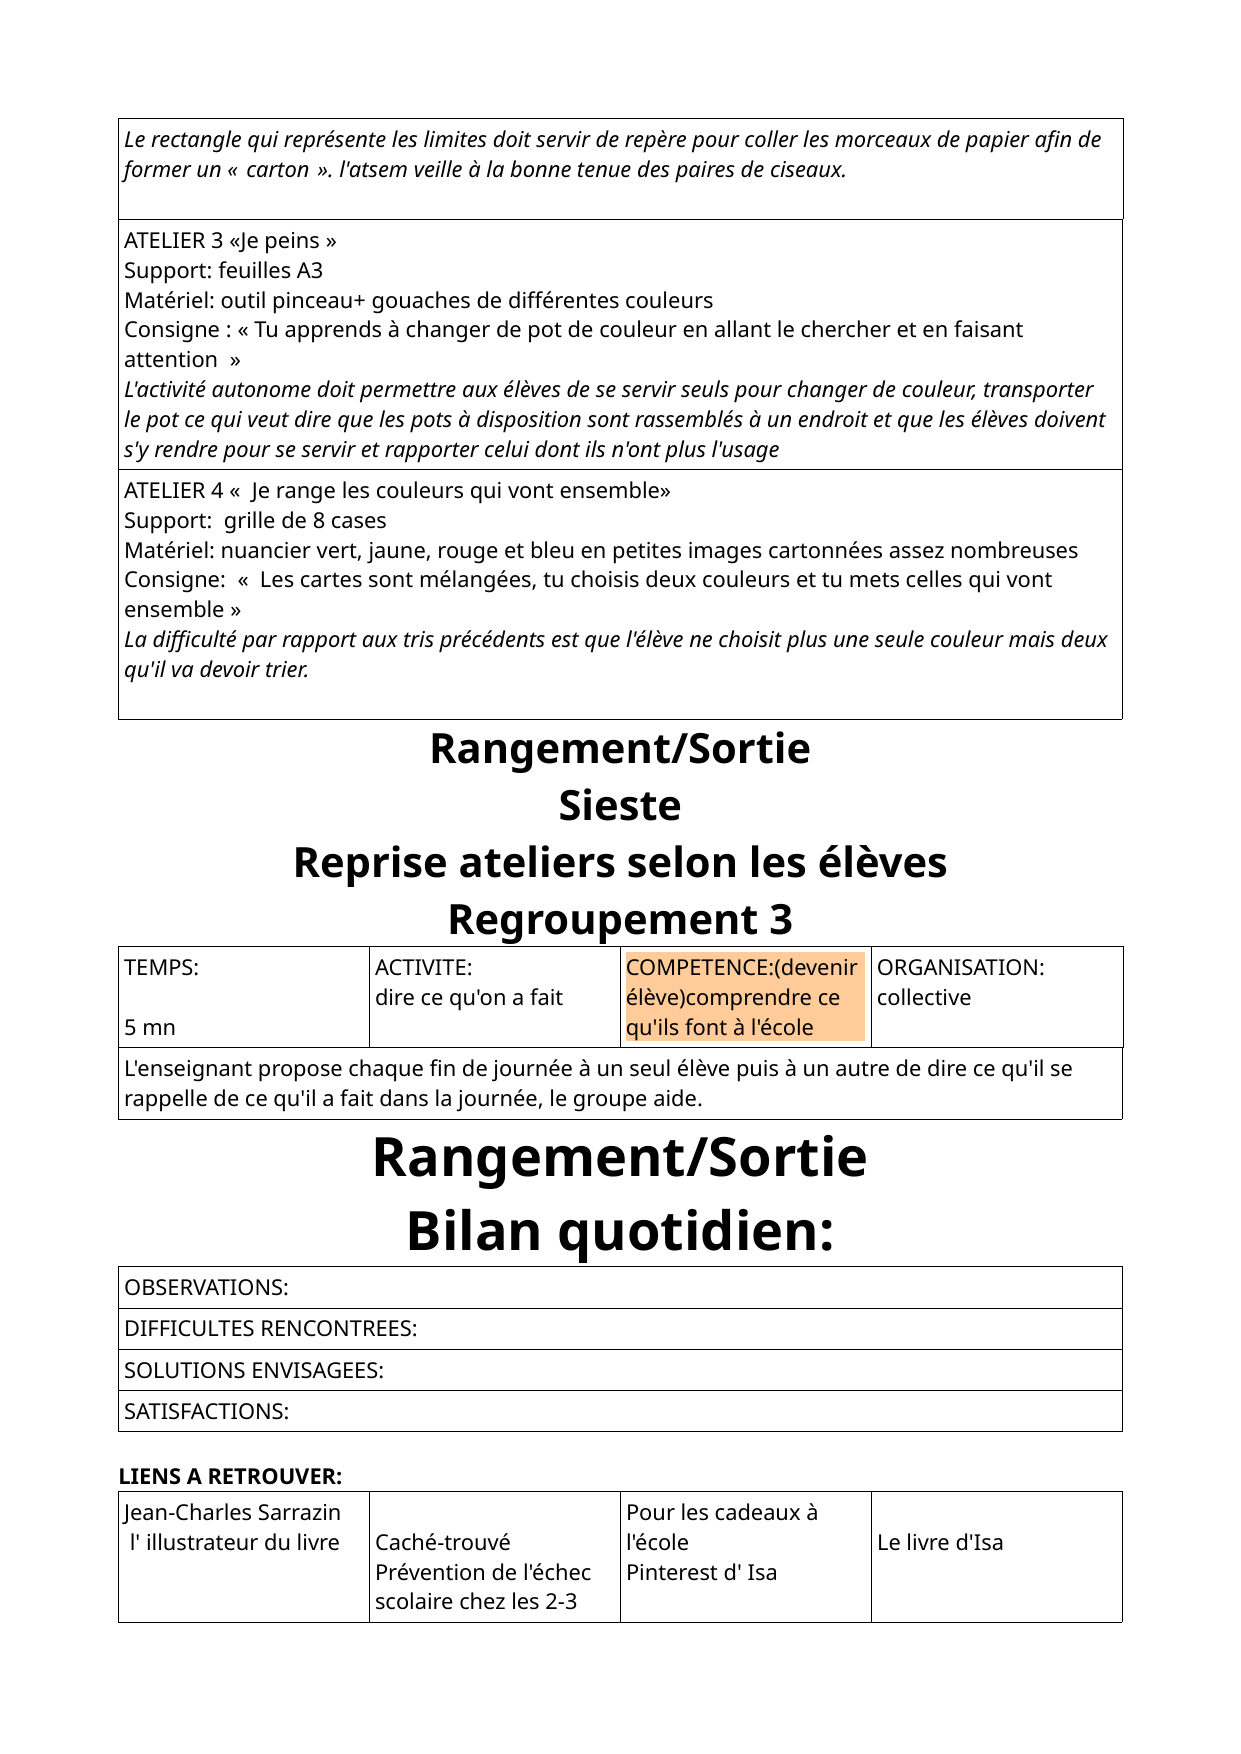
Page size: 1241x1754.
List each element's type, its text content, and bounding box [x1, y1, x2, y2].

table_header Jean-Charles Sarrazin l' illustrateur du livre [119, 1492, 369, 1622]
text LIENS A RETROUVER: [118, 1461, 1122, 1491]
table_header Caché-trouvé Prévention de l'échec scolaire chez les 2-3 [370, 1492, 620, 1622]
table_header ATELIER 3 «Je peins » Support: feuilles A3 Matériel: outil pinceau+ gouaches de différentes couleurs Consigne : « Tu apprends à changer de pot de couleur en allant le chercher et en faisant attention » L'activité autonome doit permettre aux élèves de se servir seuls pour changer de couleur, transporter le pot ce qui veut dire que les pots à disposition sont rassemblés à un endroit et que les élèves doivent s'y rendre pour se servir et rapporter celui dont ils n'ont plus l'usage [119, 220, 1122, 469]
table_cell DIFFICULTES RENCONTREES: [119, 1309, 1122, 1349]
text Rangement/Sortie [118, 1120, 1122, 1192]
table_cell SATISFACTIONS: [119, 1391, 1122, 1431]
table_header ATELIER 4 « Je range les couleurs qui vont ensemble» Support: grille de 8 cases Matériel: nuancier vert, jaune, rouge et bleu en petites images cartonnées assez nombreuses Consigne: « Les cartes sont mélangées, tu choisis deux couleurs et tu mets celles qui vont ensemble » La difficulté par rapport aux tris précédents est que l'élève ne choisit plus une seule couleur mais deux qu'il va devoir trier. [119, 470, 1122, 719]
table_header COMPETENCE:(devenir élève)comprendre ce qu'ils font à l'école [621, 947, 871, 1047]
table_header Pour les cadeaux à l'école Pinterest d' Isa [621, 1492, 871, 1622]
table_header OBSERVATIONS: [119, 1267, 1122, 1307]
text Regroupement 3 [118, 889, 1122, 946]
table_header ACTIVITE: dire ce qu'on a fait [370, 947, 620, 1047]
text Bilan quotidien: [118, 1192, 1122, 1266]
table_header Le rectangle qui représente les limites doit servir de repère pour coller les morceaux de papier afin de former un « carton ». l'atsem veille à la bonne tenue des paires de ciseaux. [119, 119, 1123, 219]
text Reprise ateliers selon les élèves [118, 833, 1122, 889]
text Sieste [118, 776, 1122, 833]
table_header ORGANISATION: collective [872, 947, 1123, 1047]
table_header Le livre d'Isa [872, 1492, 1122, 1622]
table_cell SOLUTIONS ENVISAGEES: [119, 1350, 1122, 1390]
text Rangement/Sortie [118, 720, 1122, 776]
table_header TEMPS: 5 mn [119, 947, 369, 1047]
table_header L'enseignant propose chaque fin de journée à un seul élève puis à un autre de dire ce qu'il se rappelle de ce qu'il a fait dans la journée, le groupe aide. [119, 1048, 1122, 1118]
